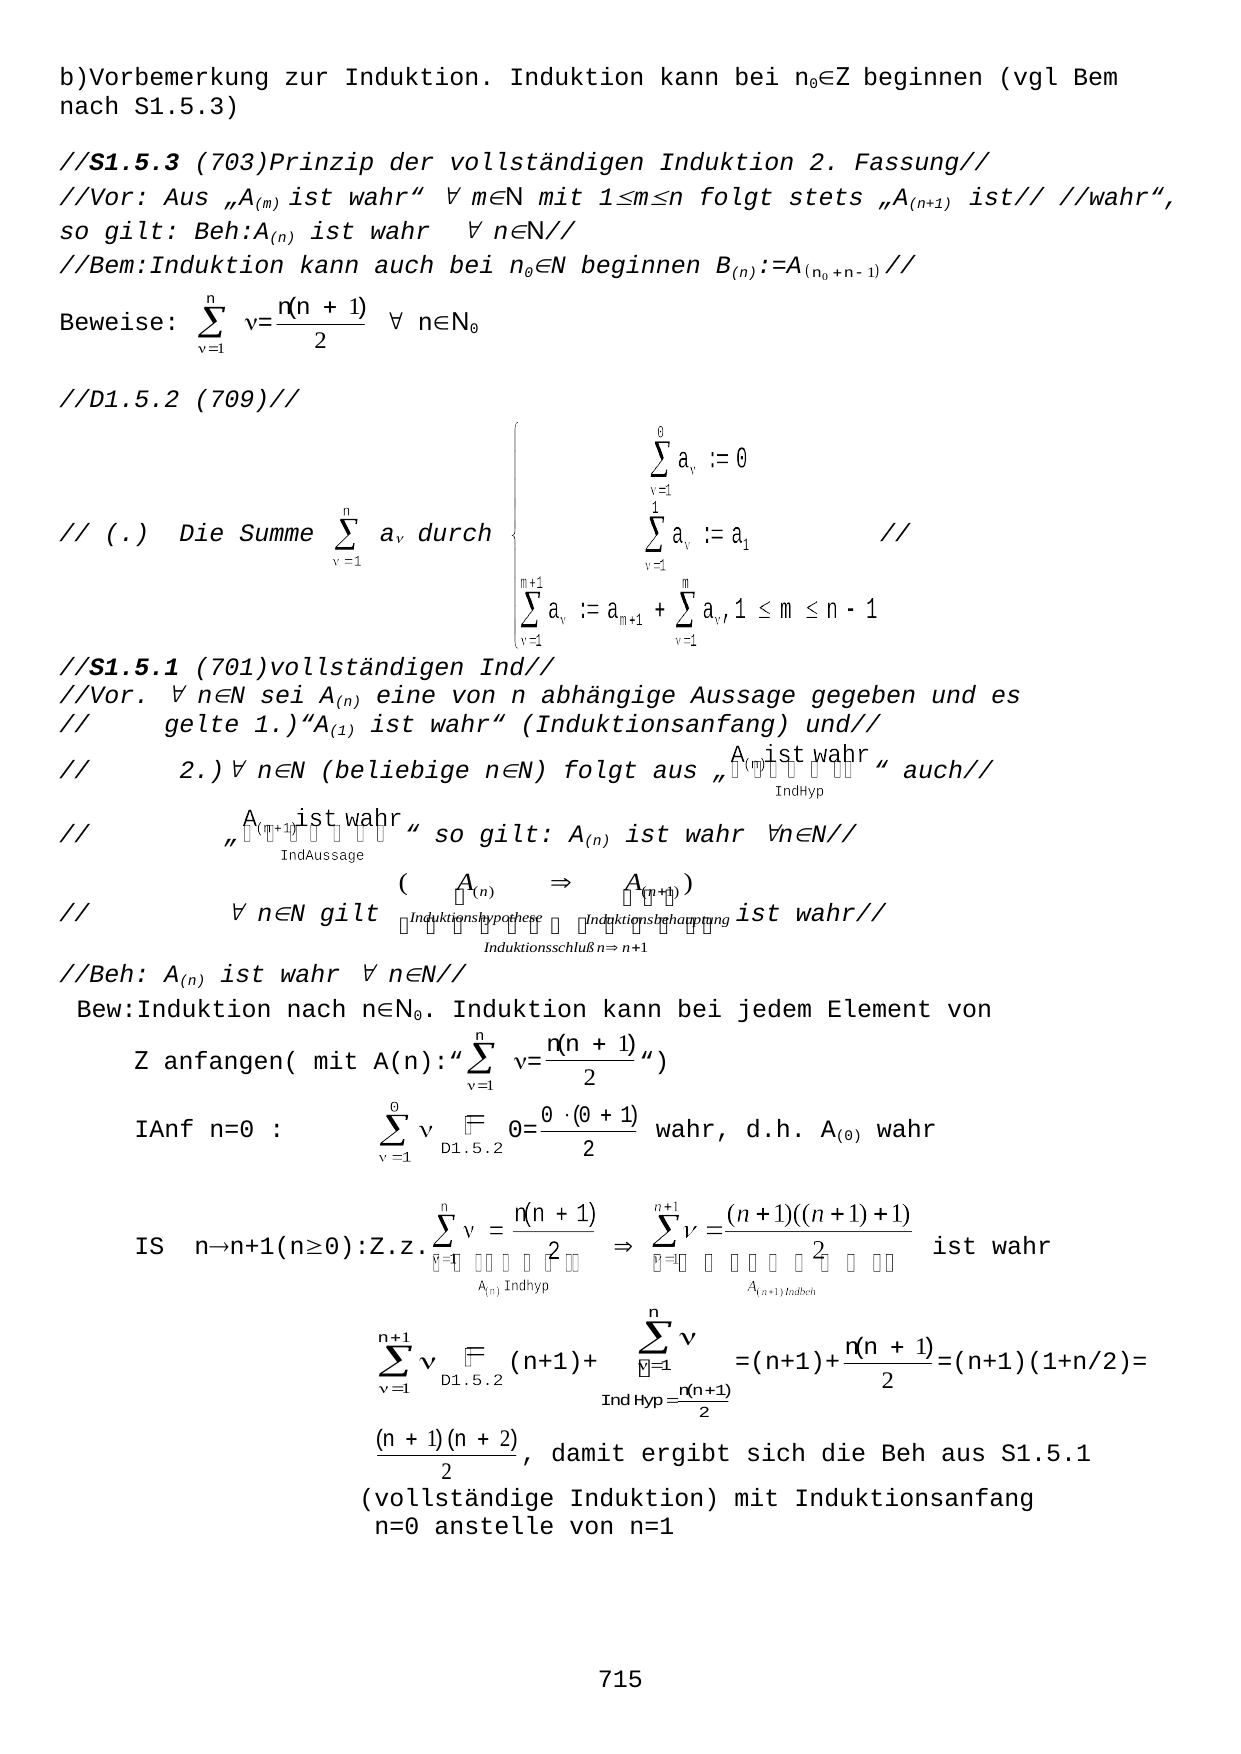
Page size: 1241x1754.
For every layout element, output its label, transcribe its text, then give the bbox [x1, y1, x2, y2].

text //Vor: Aus „A(m) ist wahr“  mN mit 1mn folgt stets „A(n+1) ist// //wahr“, so gilt: Beh:A(n) ist wahr  nN// [59, 178, 1181, 247]
subtitle //Vor.  nN sei A(n) eine von n abhängige Aussage gegeben und es [59, 683, 1181, 711]
text n=0 anstelle von n=1 [59, 1514, 1181, 1542]
subtitle //D1.5.2 (709)// [59, 387, 1181, 415]
subtitle // gelte 1.)“A(1) ist wahr“ (Induktionsanfang) und// [59, 711, 1181, 739]
subtitle //  nN gilt ist wahr// [59, 868, 1181, 962]
text Z anfangen( mit A(n):“=“) [59, 1024, 1181, 1095]
text Beweise: =  nN0 [59, 288, 1181, 359]
text IS nn+1(n0):Z.z.  ist wahr [59, 1195, 1181, 1301]
text //S1.5.3 (703)Prinzip der vollständigen Induktion 2. Fassung// [59, 150, 1181, 178]
text //Bem:Induktion kann auch bei n0N beginnen B(n):=A// [59, 247, 1181, 288]
text // (.) Die Summe a durch // [59, 415, 1181, 654]
text , damit ergibt sich die Beh aus S1.5.1 [59, 1424, 1181, 1485]
text b)Vorbemerkung zur Induktion. Induktion kann bei n0Z beginnen (vgl Bem nach S1.5.3) [59, 59, 1181, 122]
subtitle //Beh: A(n) ist wahr  nN// [59, 962, 1181, 990]
text (vollständige Induktion) mit Induktionsanfang [59, 1485, 1181, 1514]
text Bew:Induktion nach nN0. Induktion kann bei jedem Element von [59, 990, 1181, 1024]
text IAnf n=0 : 0= wahr, d.h. A(0) wahr [59, 1095, 1181, 1166]
subtitle //S1.5.1 (701)vollständigen Ind// [59, 654, 1181, 683]
subtitle // „“ so gilt: A(n) ist wahr nN// [59, 804, 1181, 868]
text // 2.) nN (beliebige nN) folgt aus „“ auch// [59, 739, 1181, 804]
text (n+1)+=(n+1)+=(n+1)(1+n/2)= [59, 1301, 1181, 1424]
